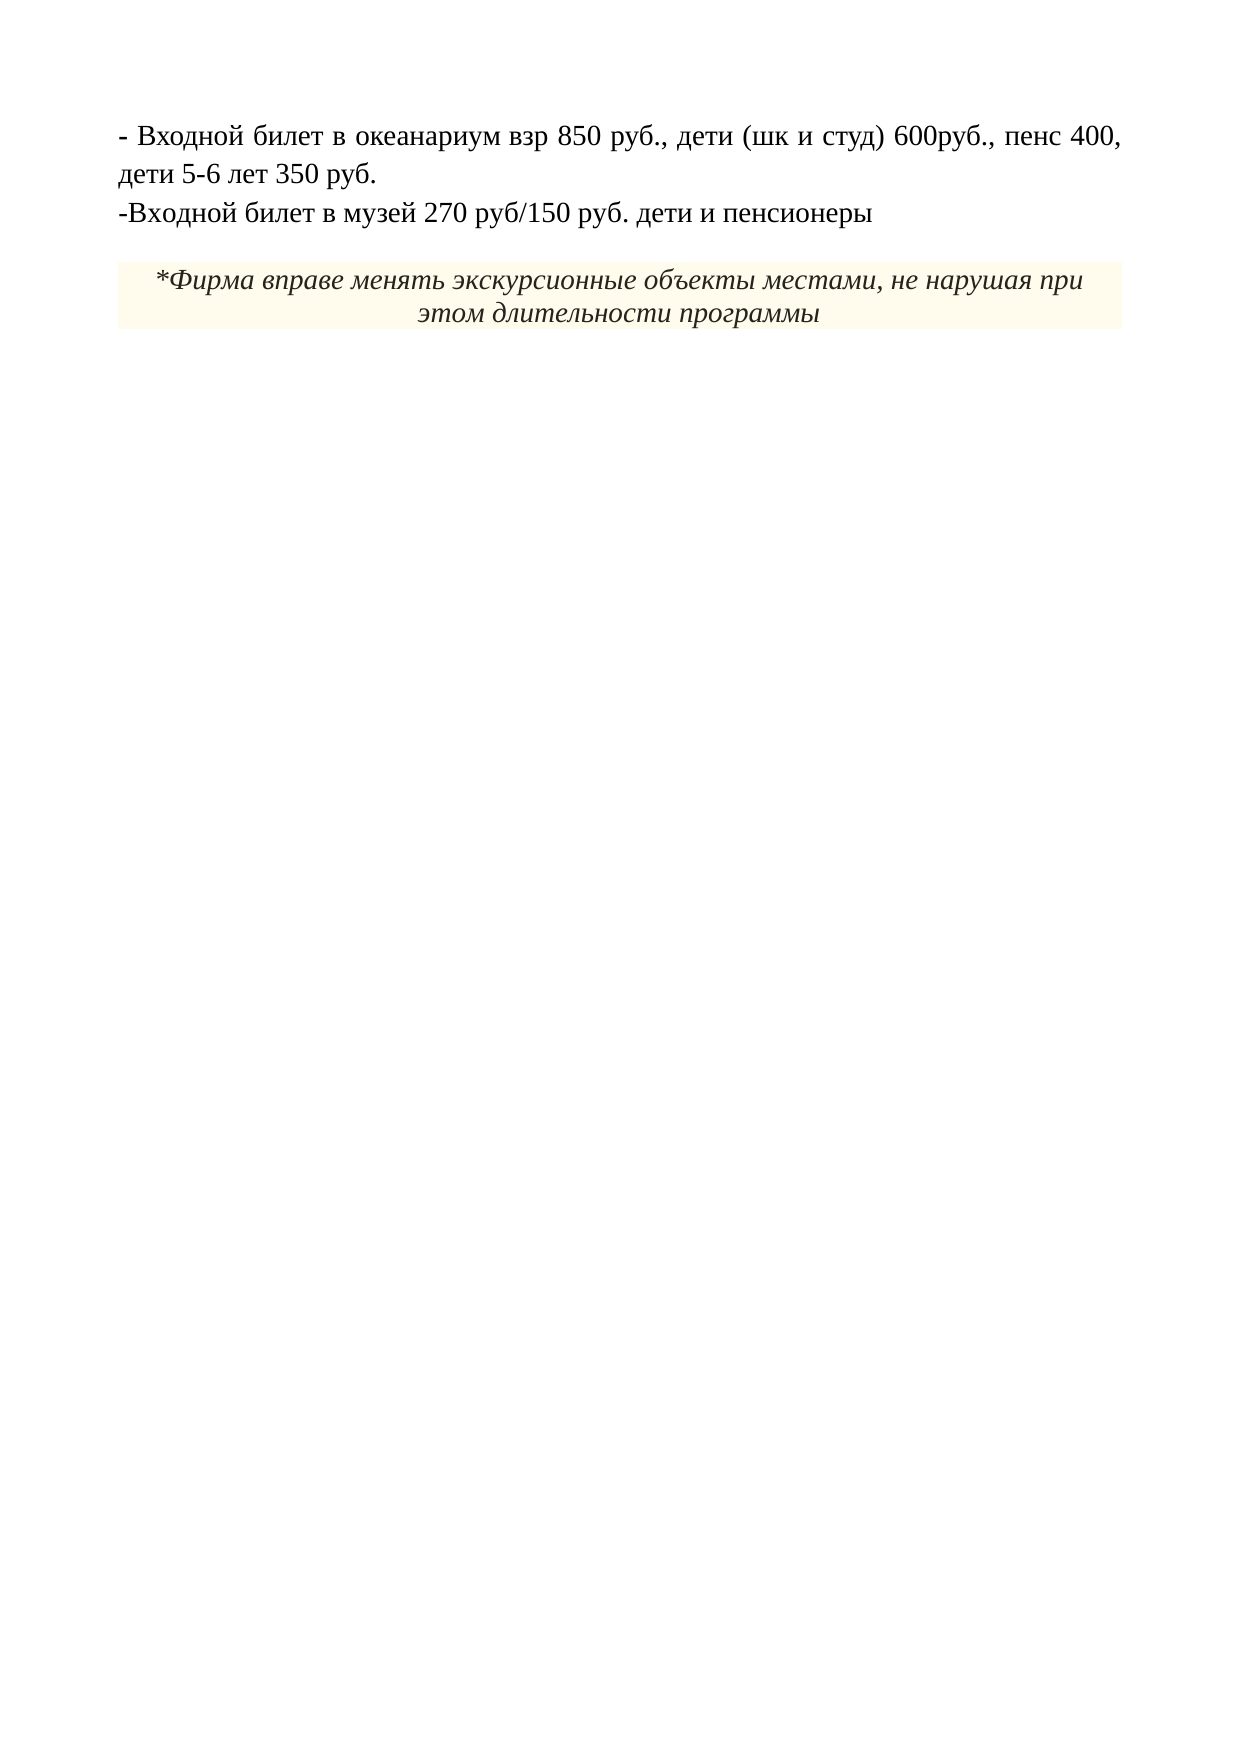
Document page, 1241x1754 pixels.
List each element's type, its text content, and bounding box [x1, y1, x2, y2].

text -Входной билет в музей 270 руб/150 руб. дети и пенсионеры [118, 195, 1122, 229]
text - Входной билет в океанариум взр 850 руб., дети (шк и студ) 600руб., пенс 400, дети 5-6 лет 350 руб. [118, 118, 1122, 190]
text *Фирма вправе менять экскурсионные объекты местами, не нарушая при этом длительности программы [118, 262, 1122, 329]
